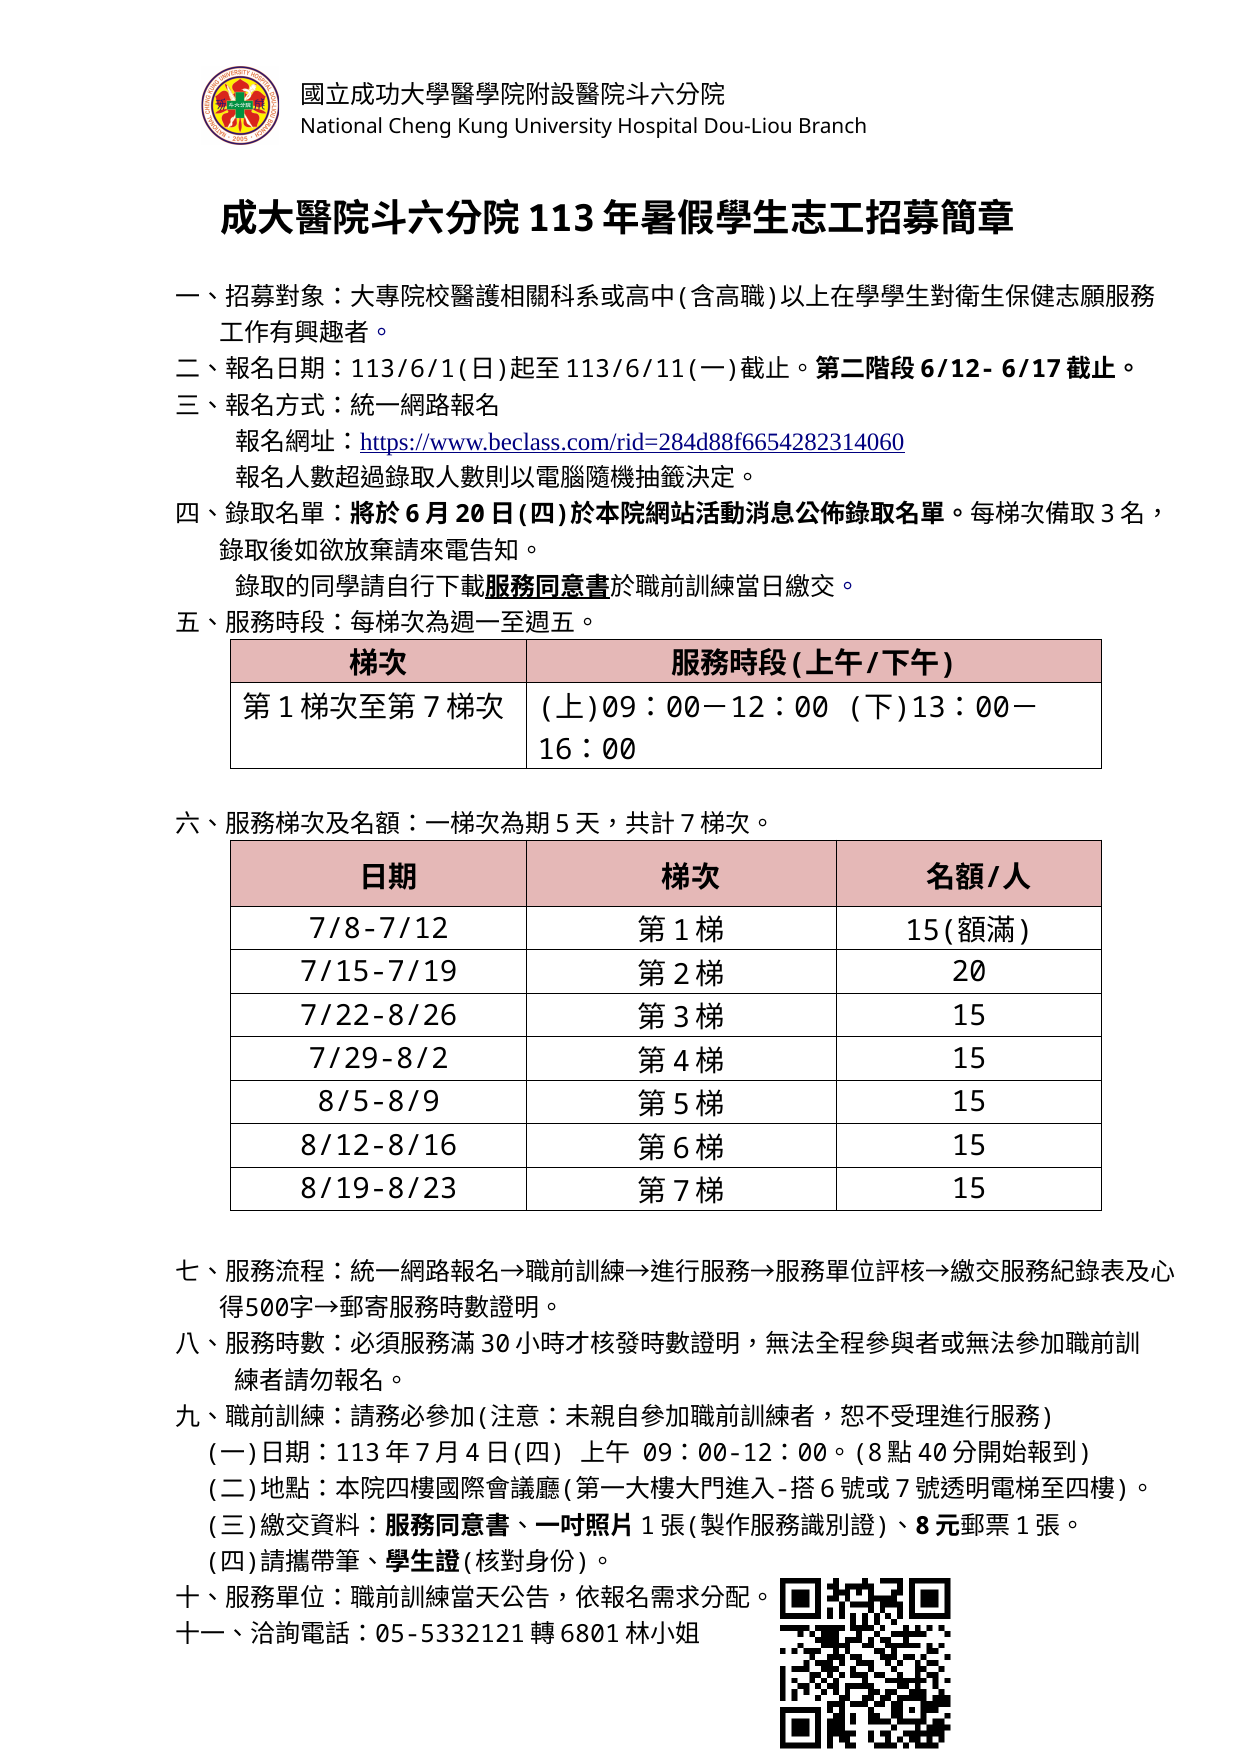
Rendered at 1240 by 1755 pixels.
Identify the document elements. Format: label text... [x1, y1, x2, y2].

table_cell 第6梯 [527, 1124, 836, 1167]
text 錄取的同學請自行下載服務同意書於職前訓練當日繳交。 [175, 566, 1156, 603]
table_cell 15 [837, 1124, 1101, 1167]
table_cell 15 [837, 1081, 1101, 1123]
text 二、報名日期：113/6/1(日)起至113/6/11(一)截止。第二階段6/12- 6/17截止。 [175, 349, 1156, 385]
table_header 梯次 [527, 841, 836, 906]
text 七、服務流程：統一網路報名→職前訓練→進行服務→服務單位評核→繳交服務紀錄表及心得500字→郵寄服務時數證明。 [175, 1251, 1176, 1324]
text 一、招募對象：大專院校醫護相關科系或高中(含高職)以上在學學生對衛生保健志願服務工作有興趣者。 [175, 276, 1156, 349]
text [951, 1578, 1156, 1614]
table_cell 第1梯次至第7梯次 [231, 683, 526, 768]
table_cell 8/19-8/23 [231, 1168, 526, 1210]
text 八、服務時數：必須服務滿30小時才核發時數證明，無法全程參與者或無法參加職前訓練者請勿報名。 [175, 1324, 1156, 1396]
table_cell 15(額滿) [837, 907, 1101, 949]
table_header 日期 [231, 841, 526, 906]
text 報名網址：https://www.beclass.com/rid=284d88f6654282314060 [175, 421, 1156, 458]
table_cell 第4梯 [527, 1037, 836, 1080]
text (二)地點：本院四樓國際會議廳(第一大樓大門進入-搭6號或7號透明電梯至四樓)。 [175, 1469, 1156, 1505]
text 九、職前訓練：請務必參加(注意：未親自參加職前訓練者，恕不受理進行服務) [175, 1396, 1156, 1433]
table_cell 第7梯 [527, 1168, 836, 1210]
text 五、服務時段：每梯次為週一至週五。 [175, 603, 1156, 639]
table_cell 第5梯 [527, 1081, 836, 1123]
table_header 名額/人 [837, 841, 1101, 906]
table_header 服務時段(上午/下午) [527, 640, 1101, 682]
text (一)日期：113年7月4日(四) 上午 09：00-12：00。(8點40分開始報到) [175, 1433, 1156, 1469]
table_cell 15 [837, 1037, 1101, 1080]
text (三)繳交資料：服務同意書、一吋照片1張(製作服務識別證)、8元郵票1張。 [175, 1505, 1156, 1541]
table_cell 15 [837, 994, 1101, 1036]
text [951, 1614, 1156, 1650]
table_cell 7/29-8/2 [231, 1037, 526, 1080]
text 報名人數超過錄取人數則以電腦隨機抽籤決定。 [175, 458, 1156, 494]
table_cell (上)09：00－12：00 (下)13：00－16：00 [527, 683, 1101, 768]
table_cell 第2梯 [527, 950, 836, 993]
table_cell 15 [837, 1168, 1101, 1210]
table_cell 第3梯 [527, 994, 836, 1036]
table_header 梯次 [231, 640, 526, 682]
table_cell 20 [837, 950, 1101, 993]
text 六、服務梯次及名額：一梯次為期5天，共計7梯次。 [175, 803, 1156, 839]
table_cell 8/12-8/16 [231, 1124, 526, 1167]
text 十一、洽詢電話：05-5332121轉6801林小姐 [175, 1614, 779, 1650]
table_cell 7/15-7/19 [231, 950, 526, 993]
table_cell 7/22-8/26 [231, 994, 526, 1036]
text 四、錄取名單：將於6月20日(四)於本院網站活動消息公佈錄取名單。每梯次備取3名，錄取後如欲放棄請來電告知。 [175, 494, 1156, 566]
text 成大醫院斗六分院113年暑假學生志工招募簡章 [175, 188, 1156, 242]
text 三、報名方式：統一網路報名 [175, 385, 1156, 421]
table_cell 8/5-8/9 [231, 1081, 526, 1123]
table_cell 7/8-7/12 [231, 907, 526, 949]
table_cell 第1梯 [527, 907, 836, 949]
text (四)請攜帶筆、學生證(核對身份)。 [175, 1541, 1156, 1578]
text 十、服務單位：職前訓練當天公告，依報名需求分配。 [175, 1578, 779, 1614]
